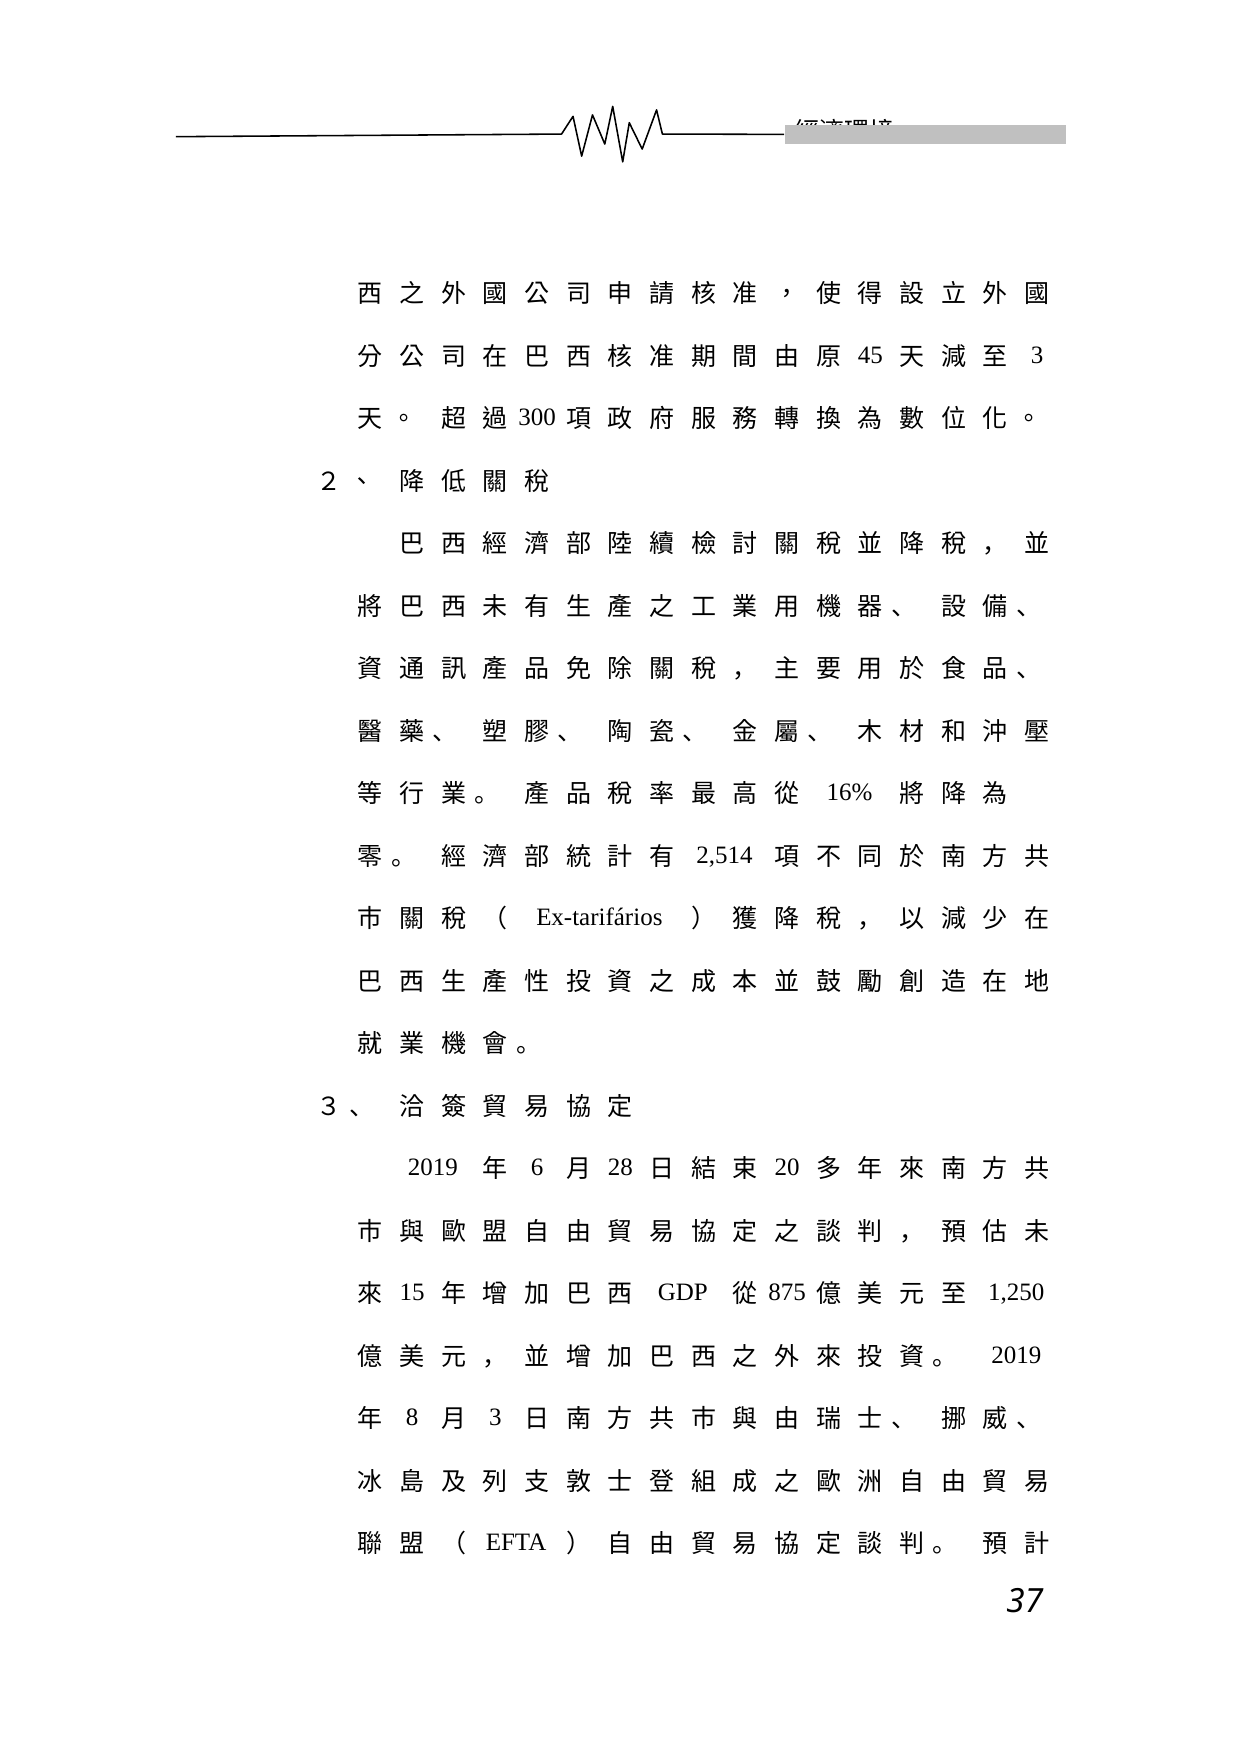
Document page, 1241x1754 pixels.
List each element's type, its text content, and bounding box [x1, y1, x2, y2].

text 巴西經濟部陸續檢討關稅並降稅，並將巴西未有生產之工業用機器、設備、資通訊產品免除關稅，主要用於食品、醫藥、塑膠、陶瓷、金屬、木材和沖壓等行業。產品稅率最高從16%將降為零。經濟部統計有2,514項不同於南方共市關稅（Ex-tarifários）獲降稅，以減少在巴西生產性投資之成本並鼓勵創造在地就業機會。 [334, 500, 1058, 1063]
text ３、洽簽貿易協定 [284, 1063, 1058, 1125]
text 西之外國公司申請核准，使得設立外國分公司在巴西核准期間由原45天減至3天。超過300項政府服務轉換為數位化。 [334, 250, 1058, 438]
text 2019年6月28日結束20多年來南方共市與歐盟自由貿易協定之談判，預估未來15年增加巴西GDP從875億美元至1,250億美元，並增加巴西之外來投資。2019年8月3日南方共市與由瑞士、挪威、冰島及列支敦士登組成之歐洲自由貿易聯盟（EFTA）自由貿易協定談判。預計 [334, 1125, 1058, 1563]
text ２、降低關稅 [284, 438, 1058, 500]
